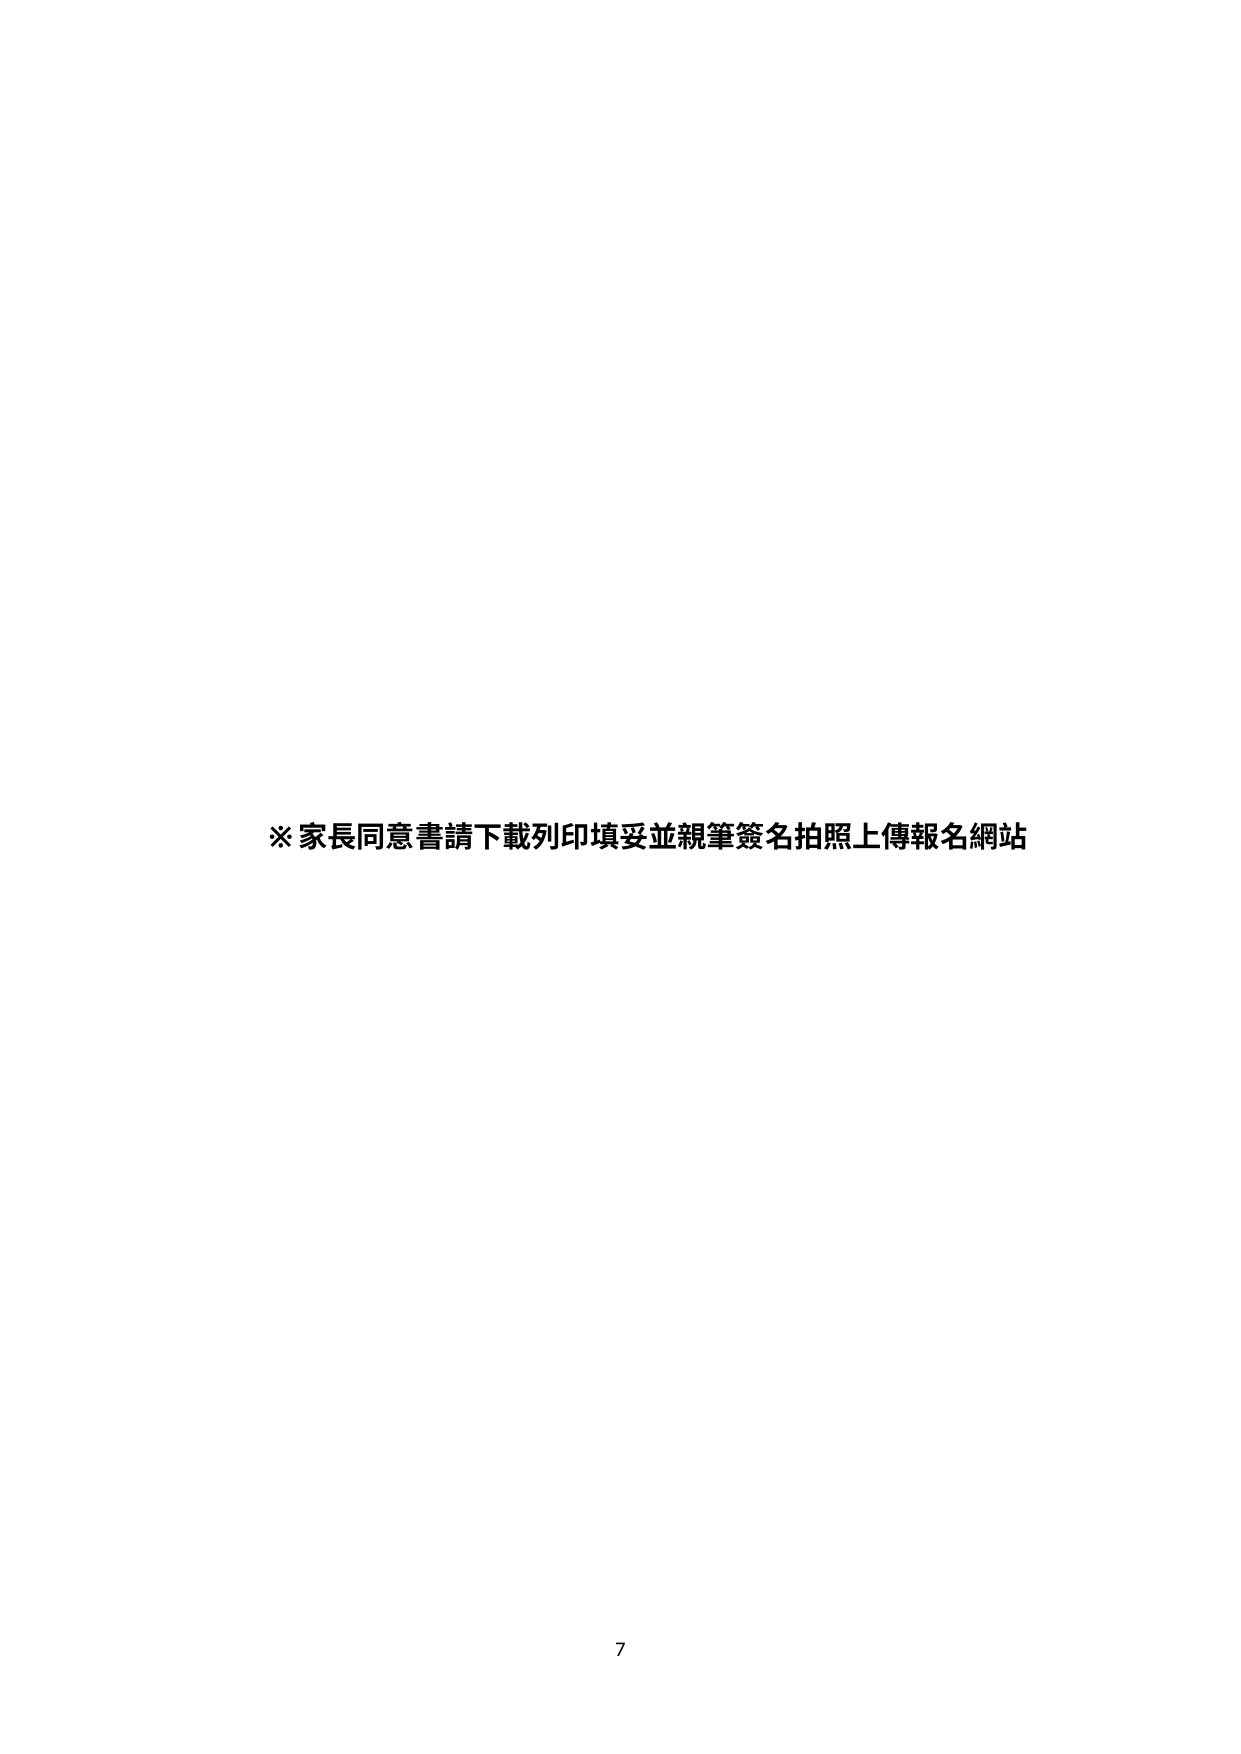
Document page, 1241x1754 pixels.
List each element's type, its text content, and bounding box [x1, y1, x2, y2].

text ※家長同意書請下載列印填妥並親筆簽名拍照上傳報名網站 [118, 793, 1122, 855]
